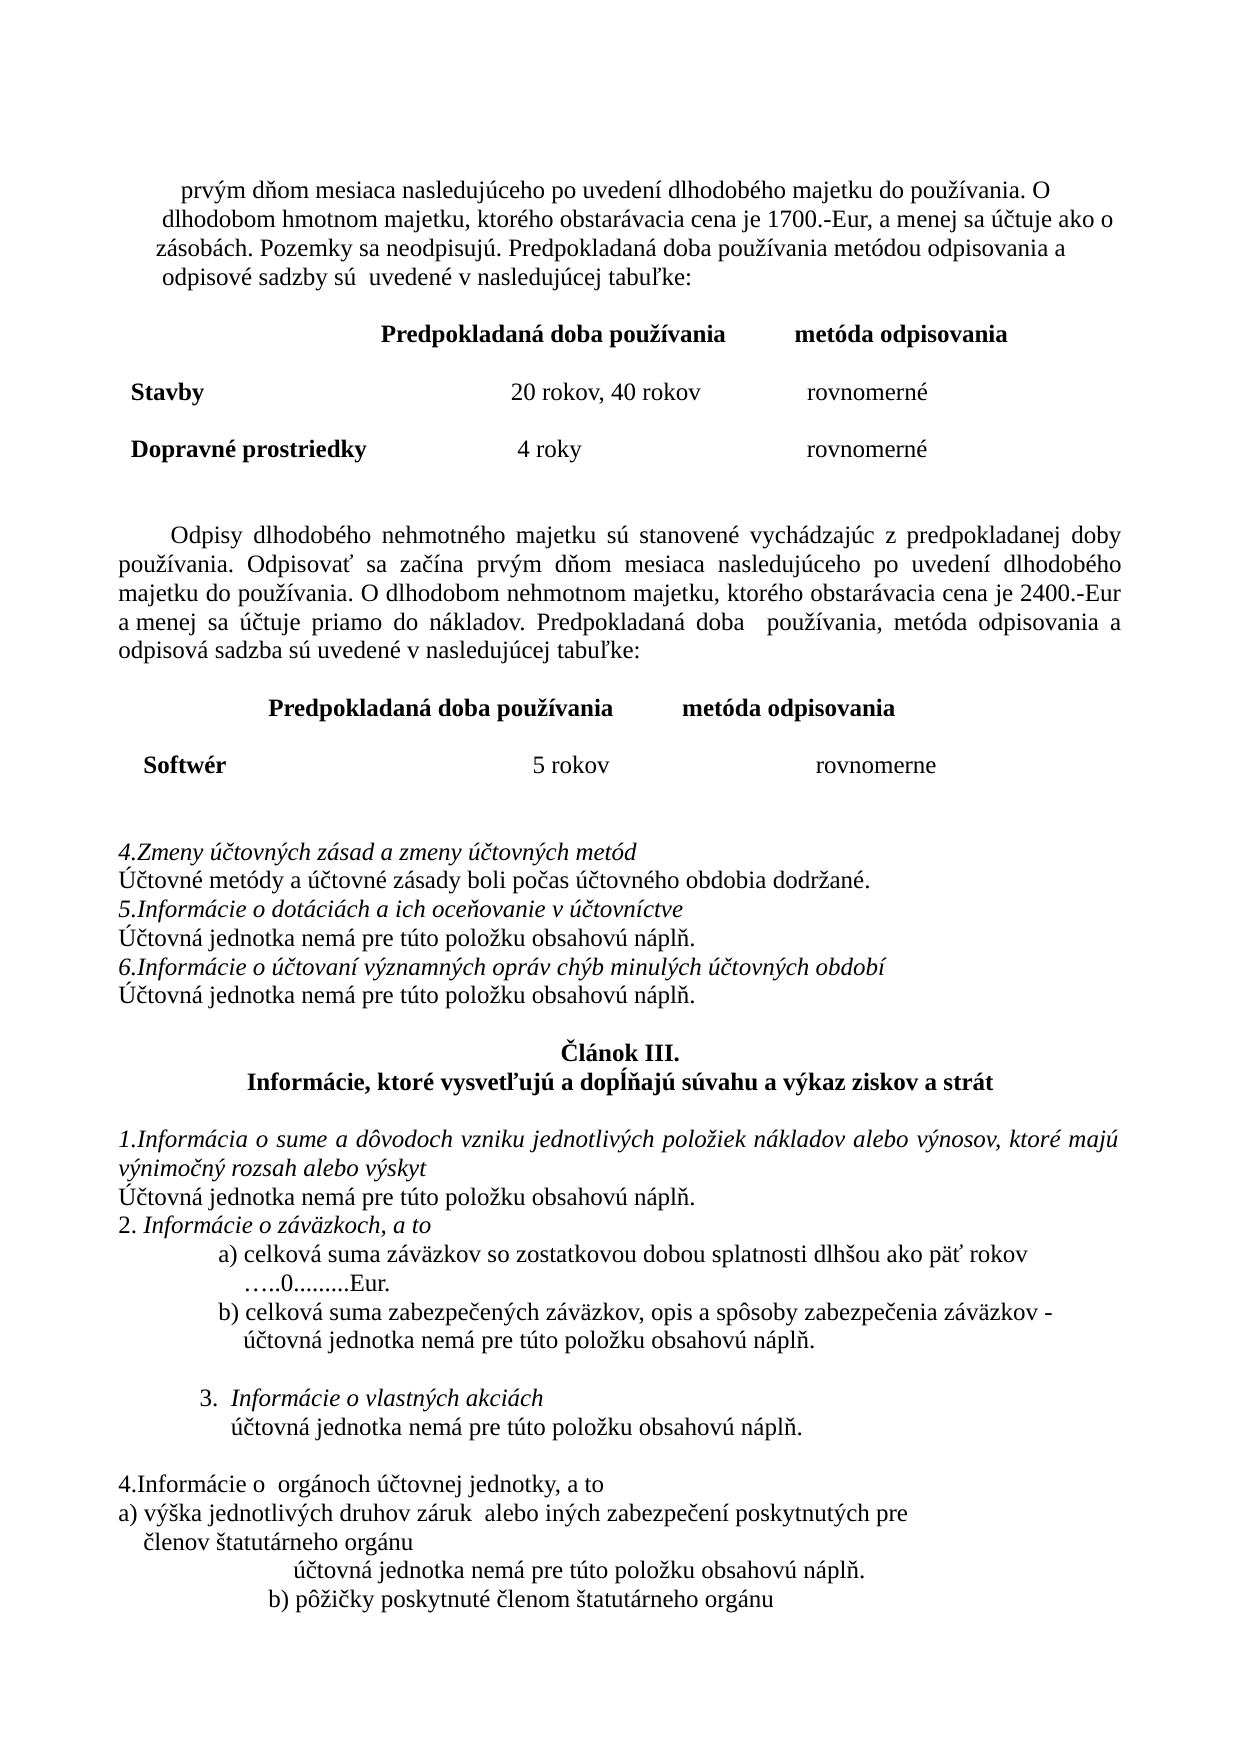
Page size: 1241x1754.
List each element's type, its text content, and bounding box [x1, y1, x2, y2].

text a) celková suma záväzkov so zostatkovou dobou splatnosti dlhšou ako päť rokov [118, 1239, 1122, 1268]
text odpisové sadzby sú uvedené v nasledujúcej tabuľke: [118, 262, 1122, 291]
text Účtovná jednotka nemá pre túto položku obsahovú náplň. [118, 1182, 1122, 1211]
text Účtovná jednotka nemá pre túto položku obsahovú náplň. [118, 923, 1122, 952]
text prvým dňom mesiaca nasledujúceho po uvedení dlhodobého majetku do používania. O [118, 176, 1122, 204]
text Predpokladaná doba používania metóda odpisovania [118, 319, 1122, 348]
text Účtovná jednotka nemá pre túto položku obsahovú náplň. [118, 981, 1122, 1009]
text …..0.........Eur. [118, 1268, 1122, 1297]
text Účtovné metódy a účtovné zásady boli počas účtovného obdobia dodržané. [118, 866, 1122, 894]
text účtovná jednotka nemá pre túto položku obsahovú náplň. [118, 1412, 1122, 1441]
list Informácie o dotáciách a ich oceňovanie v účtovníctve [118, 894, 1122, 923]
text 3. Informácie o vlastných akciách [118, 1383, 1122, 1412]
text Predpokladaná doba používania metóda odpisovania [118, 693, 1122, 722]
list Informácie o orgánoch účtovnej jednotky, a to [118, 1469, 1122, 1498]
list Informácia o sume a dôvodoch vzniku jednotlivých položiek nákladov alebo výnosov, ktoré majú výnimočný rozsah alebo výskyt [118, 1124, 1122, 1182]
text účtovná jednotka nemá pre túto položku obsahovú náplň. [118, 1326, 1122, 1354]
text zásobách. Pozemky sa neodpisujú. Predpokladaná doba používania metódou odpisovania a [118, 233, 1122, 262]
text Odpisy dlhodobého nehmotného majetku sú stanovené vychádzajúc z predpokladanej doby používania. Odpisovať sa začína prvým dňom mesiaca nasledujúceho po uvedení dlhodobého majetku do používania. O dlhodobom nehmotnom majetku, ktorého obstarávacia cena je 2400.-Eur a menej sa účtuje priamo do nákladov. Predpokladaná doba používania, metóda odpisovania a odpisová sadzba sú uvedené v nasledujúcej tabuľke: [118, 521, 1122, 664]
text účtovná jednotka nemá pre túto položku obsahovú náplň. [118, 1556, 1122, 1584]
text 2. Informácie o záväzkoch, a to [118, 1211, 1122, 1239]
text b) pôžičky poskytnuté členom štatutárneho orgánu [118, 1584, 1122, 1613]
text Stavby 20 rokov, 40 rokov rovnomerné [118, 377, 1122, 406]
text b) celková suma zabezpečených záväzkov, opis a spôsoby zabezpečenia záväzkov - [118, 1297, 1122, 1326]
text dlhodobom hmotnom majetku, ktorého obstarávacia cena je 1700.-Eur, a menej sa účtuje ako o [118, 204, 1122, 233]
text Článok III. [118, 1038, 1122, 1067]
text Dopravné prostriedky 4 roky rovnomerné [118, 434, 1122, 463]
list Zmeny účtovných zásad a zmeny účtovných metód [118, 837, 1122, 866]
text a) výška jednotlivých druhov záruk alebo iných zabezpečení poskytnutých pre [118, 1498, 1122, 1527]
text Softwér 5 rokov rovnomerne [118, 751, 1122, 779]
text členov štatutárneho orgánu [118, 1527, 1122, 1556]
text Informácie, ktoré vysvetľujú a dopĺňajú súvahu a výkaz ziskov a strát [118, 1067, 1122, 1096]
list Informácie o účtovaní významných opráv chýb minulých účtovných období [118, 952, 1122, 981]
